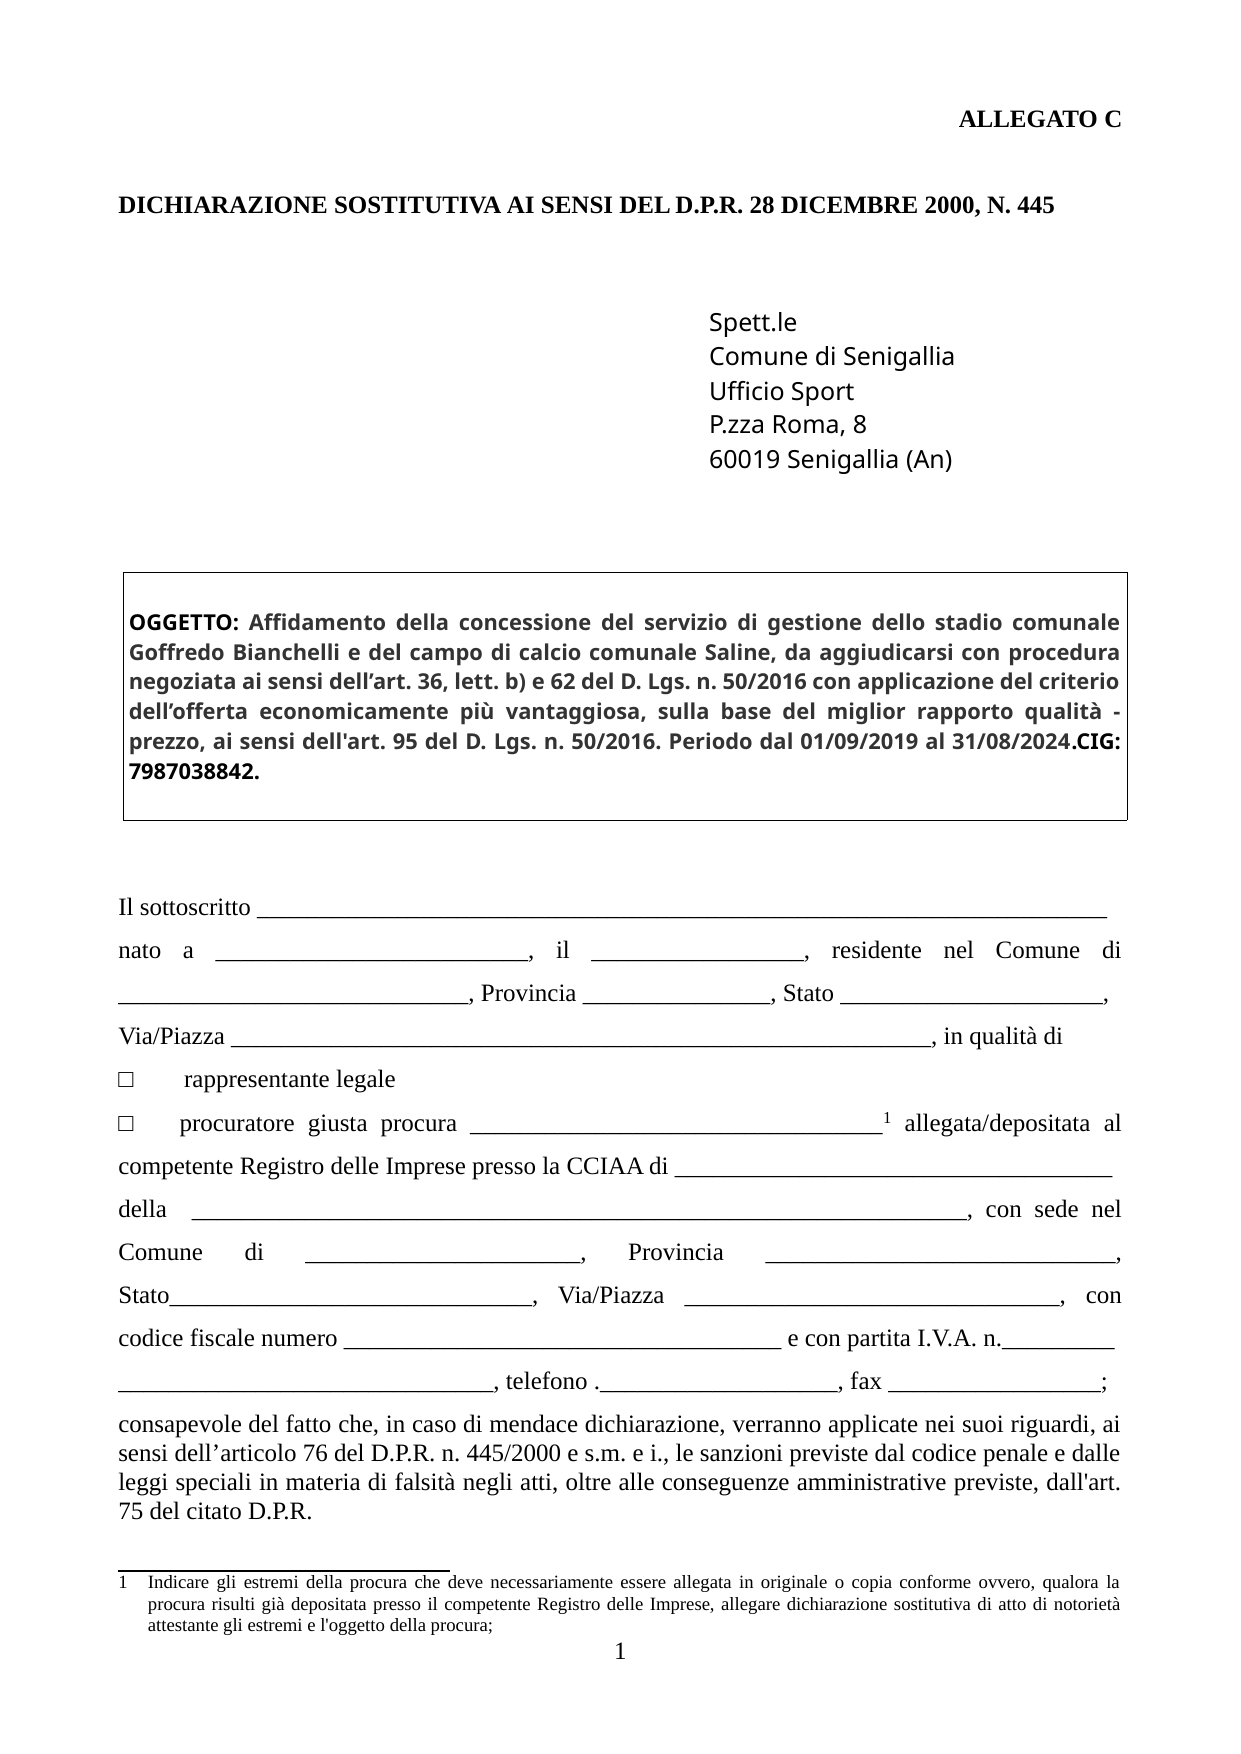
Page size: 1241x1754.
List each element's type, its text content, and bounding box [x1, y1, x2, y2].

text P.zza Roma, 8 [118, 407, 1122, 441]
text DICHIARAZIONE SOSTITUTIVA AI SENSI DEL D.P.R. 28 DICEMBRE 2000, N. 445 [118, 190, 1122, 219]
text Spett.le [118, 305, 1122, 339]
text 60019 Senigallia (An) [118, 441, 1122, 475]
text ALLEGATO C [118, 104, 1122, 132]
table_header OGGETTO: Affidamento della concessione del servizio di gestione dello stadio comunale Goffredo Bianchelli e del campo di calcio comunale Saline, da aggiudicarsi con procedura negoziata ai sensi dell’art. 36, lett. b) e 62 del D. Lgs. n. 50/2016 con applicazione del criterio dell’offerta economicamente più vantaggiosa, sulla base del miglior rapporto qualità - prezzo, ai sensi dell'art. 95 del D. Lgs. n. 50/2016. Periodo dal 01/09/2019 al 31/08/2024.CIG: 7987038842. [124, 573, 1127, 820]
text consapevole del fatto che, in caso di mendace dichiarazione, verranno applicate nei suoi riguardi, ai sensi dell’articolo 76 del D.P.R. n. 445/2000 e s.m. e i., le sanzioni previste dal codice penale e dalle leggi speciali in materia di falsità negli atti, oltre alle conseguenze amministrative previste, dall'art. 75 del citato D.P.R. [118, 1409, 1122, 1524]
text Via/Piazza ________________________________________________________, in qualità di [118, 1021, 1122, 1050]
text ______________________________, telefono .___________________, fax _________________; [118, 1366, 1122, 1395]
text Ufficio Sport [118, 373, 1122, 407]
text Il sottoscritto ____________________________________________________________________ [118, 892, 1122, 921]
text della ______________________________________________________________, con sede nel Comune di ______________________, Provincia ____________________________, Stato_____________________________, Via/Piazza ______________________________, con codice fiscale numero ___________________________________ e con partita I.V.A. n._________ [118, 1194, 1122, 1352]
text nato a _________________________, il _________________, residente nel Comune di ____________________________, Provincia _______________, Stato _____________________, [118, 935, 1122, 1007]
text □ rappresentante legale [118, 1064, 1122, 1093]
text Indicare gli estremi della procura che deve necessariamente essere allegata in originale o copia conforme ovvero, qualora la procura risulti già depositata presso il competente Registro delle Imprese, allegare dichiarazione sostitutiva di atto di notorietà attestante gli estremi e l'oggetto della procura; [118, 1571, 1122, 1636]
text □ procuratore giusta procura _________________________________ allegata/depositata al competente Registro delle Imprese presso la CCIAA di ___________________________________ [118, 1108, 1122, 1179]
text Comune di Senigallia [118, 339, 1122, 373]
